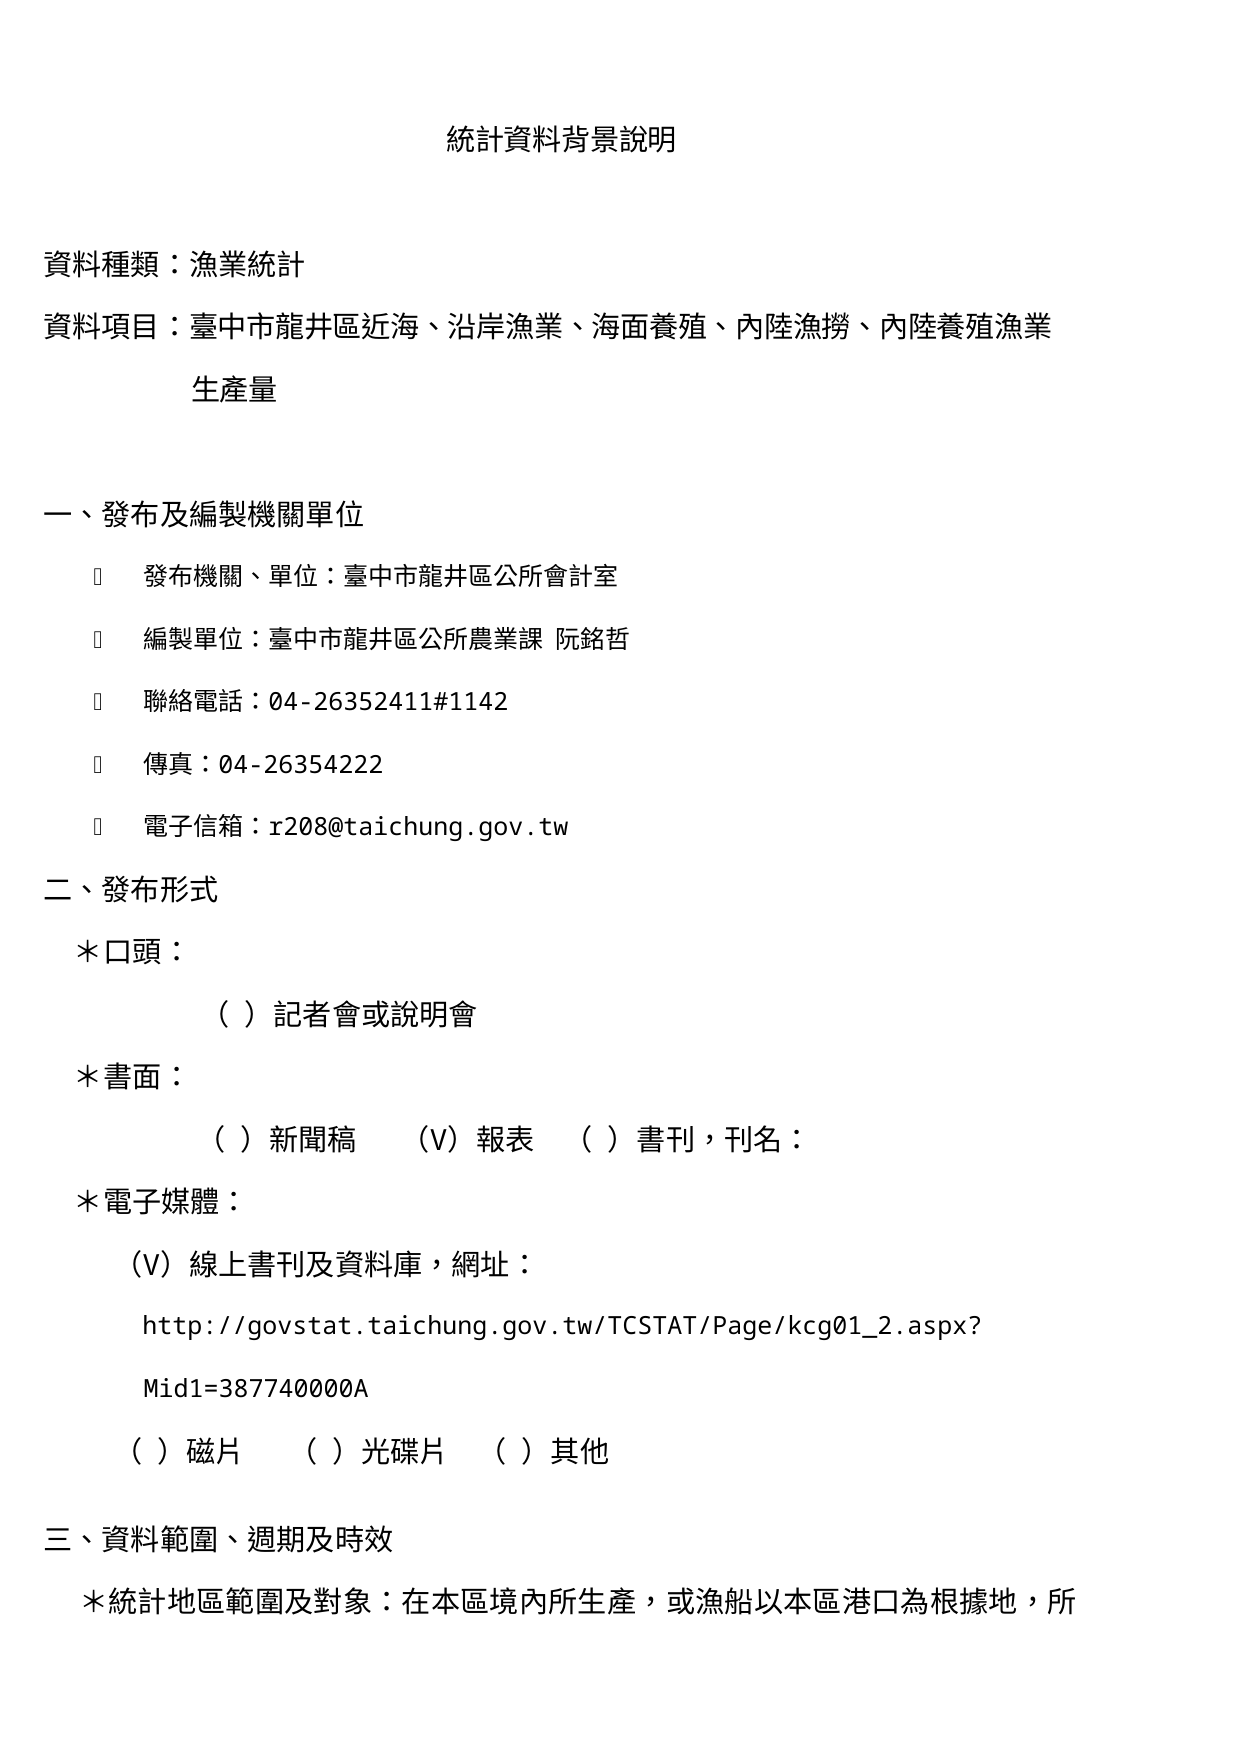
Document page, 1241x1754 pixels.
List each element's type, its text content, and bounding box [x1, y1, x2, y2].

table_header 統計資料背景說明 資料種類：漁業統計 資料項目：臺中市龍井區近海、沿岸漁業、海面養殖、內陸漁撈、內陸養殖漁業生產量 一、發布及編製機關單位 發布機關、單位：臺中市龍井區公所會計室 編製單位：臺中市龍井區公所農業課 阮銘哲 聯絡電話：04-26352411#1142 傳真：04-26354222 電子信箱：r208@taichung.gov.tw 二、發布形式 口頭： （ ）記者會或說明會 書面： （ ）新聞稿 （V）報表 （ ）書刊，刊名： ＊電子媒體： （V）線上書刊及資料庫，網址： http://govstat.taichung.gov.tw/TCSTAT/Page/kcg01_2.aspx?Mid1=387740000A （ ）磁片 （ ）光碟片 （ ）其他 三、資料範圍、週期及時效 ＊統計地區範圍及對象：在本區境內所生產，或漁船以本區港口為根據地，所 [32, 96, 1091, 1621]
